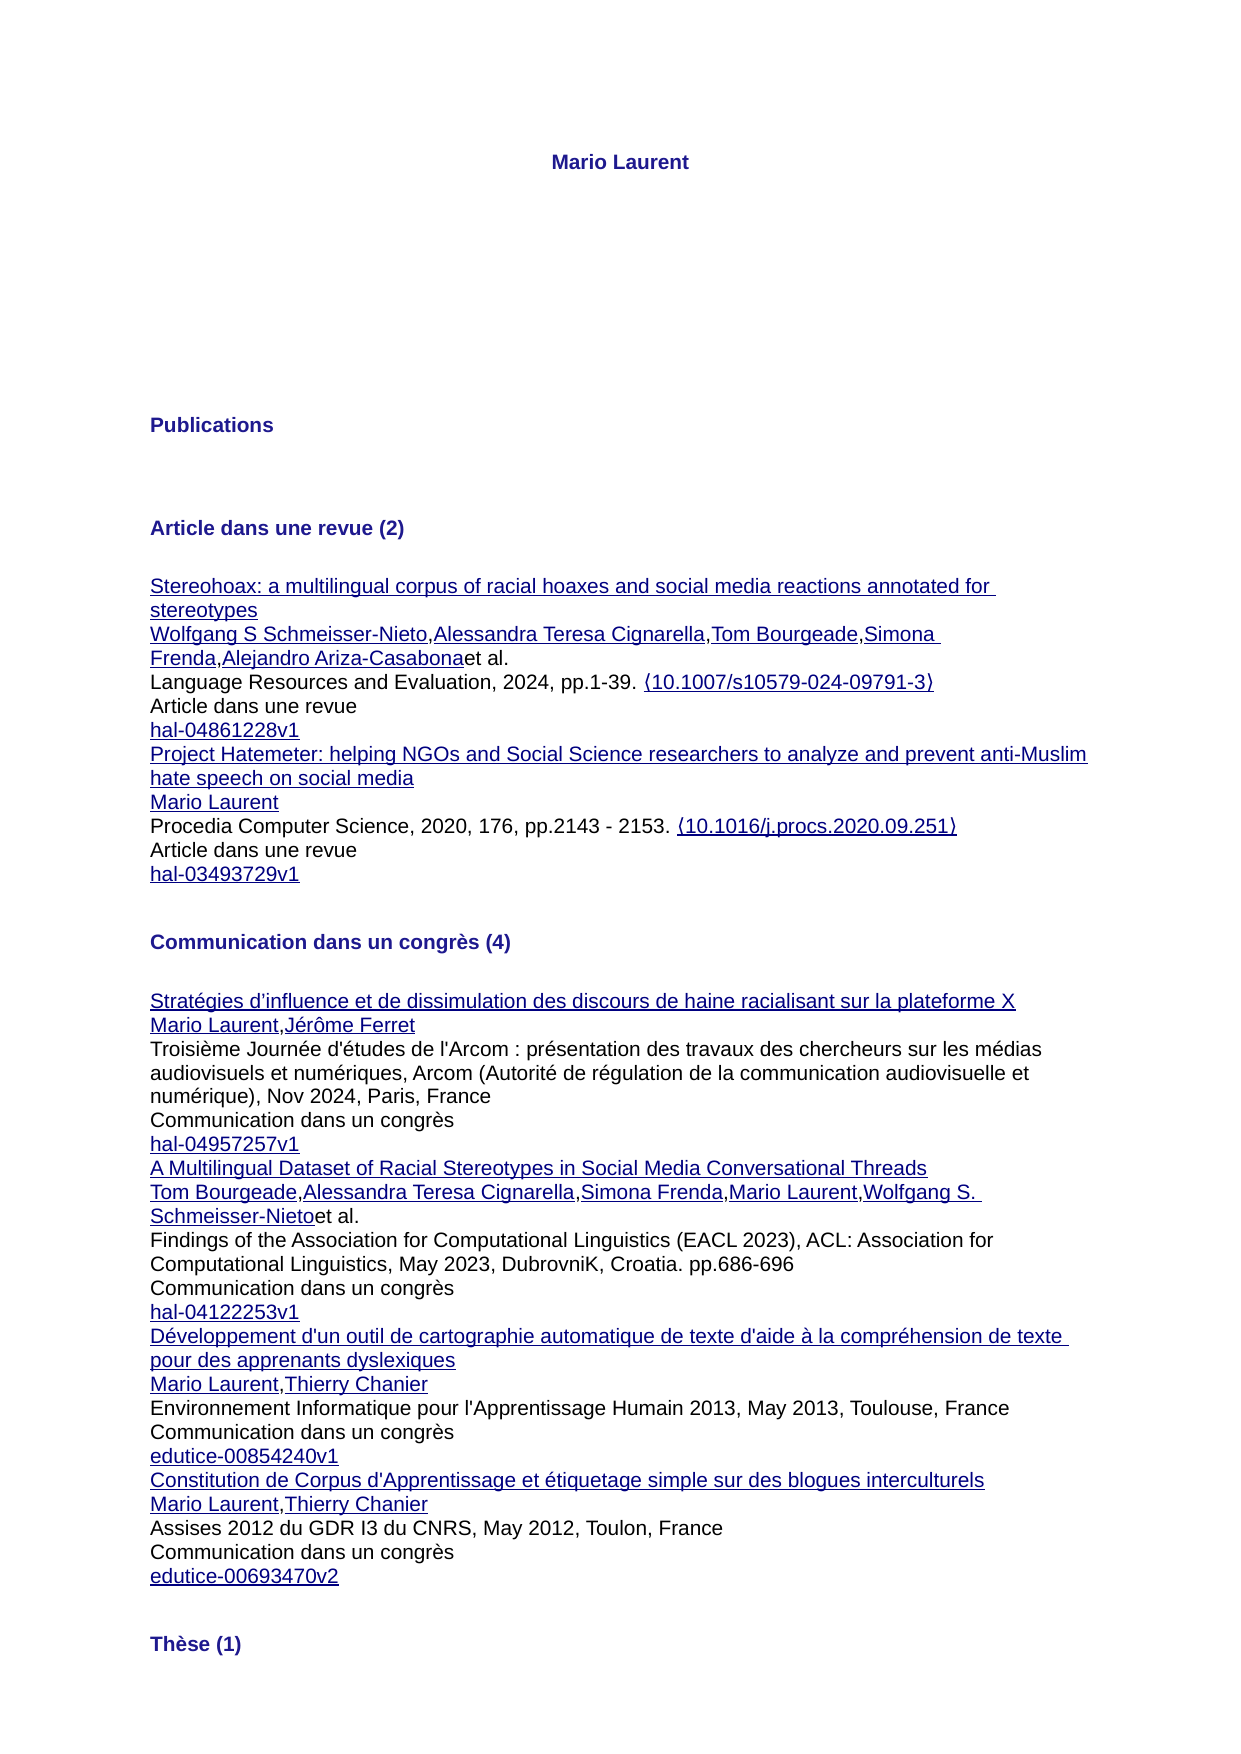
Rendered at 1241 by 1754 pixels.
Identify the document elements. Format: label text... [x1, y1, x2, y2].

table_cell A Multilingual Dataset of Racial Stereotypes in Social Media Conversational Threads Tom Bourgeade,Alessandra Teresa Cignarella,Simona Frenda,Mario Laurent,Wolfgang S. Schmeisser-Nietoet al. Findings of the Association for Computational Linguistics (EACL 2023), ACL: Association for Computational Linguistics, May 2023, DubrovniK, Croatia. pp.686-696 Communication dans un congrès hal-04122253v1 [150, 1156, 1090, 1324]
table_cell Project Hatemeter: helping NGOs and Social Science researchers to analyze and prevent anti-Muslim hate speech on social media Mario Laurent Procedia Computer Science, 2020, 176, pp.2143 - 2153. ⟨10.1016/j.procs.2020.09.251⟩ Article dans une revue hal-03493729v1 [150, 742, 1090, 885]
table_header Stereohoax: a multilingual corpus of racial hoaxes and social media reactions annotated for stereotypes Wolfgang S Schmeisser-Nieto,Alessandra Teresa Cignarella,Tom Bourgeade,Simona Frenda,Alejandro Ariza-Casabonaet al. Language Resources and Evaluation, 2024, pp.1-39. ⟨10.1007/s10579-024-09791-3⟩ Article dans une revue hal-04861228v1 [150, 574, 1090, 742]
subtitle Article dans une revue (2) [150, 516, 1090, 539]
subtitle Thèse (1) [150, 1632, 1090, 1656]
subtitle Publications [150, 412, 1090, 436]
table_header Stratégies d’influence et de dissimulation des discours de haine racialisant sur la plateforme X Mario Laurent,Jérôme Ferret Troisième Journée d'études de l'Arcom : présentation des travaux des chercheurs sur les médias audiovisuels et numériques, Arcom (Autorité de régulation de la communication audiovisuelle et numérique), Nov 2024, Paris, France Communication dans un congrès hal-04957257v1 [150, 989, 1090, 1156]
subtitle Mario Laurent [150, 150, 1090, 174]
table_cell Développement d'un outil de cartographie automatique de texte d'aide à la compréhension de texte pour des apprenants dyslexiques Mario Laurent,Thierry Chanier Environnement Informatique pour l'Apprentissage Humain 2013, May 2013, Toulouse, France Communication dans un congrès edutice-00854240v1 [150, 1324, 1090, 1468]
subtitle Communication dans un congrès (4) [150, 930, 1090, 954]
table_cell Constitution de Corpus d'Apprentissage et étiquetage simple sur des blogues interculturels Mario Laurent,Thierry Chanier Assises 2012 du GDR I3 du CNRS, May 2012, Toulon, France Communication dans un congrès edutice-00693470v2 [150, 1468, 1090, 1587]
